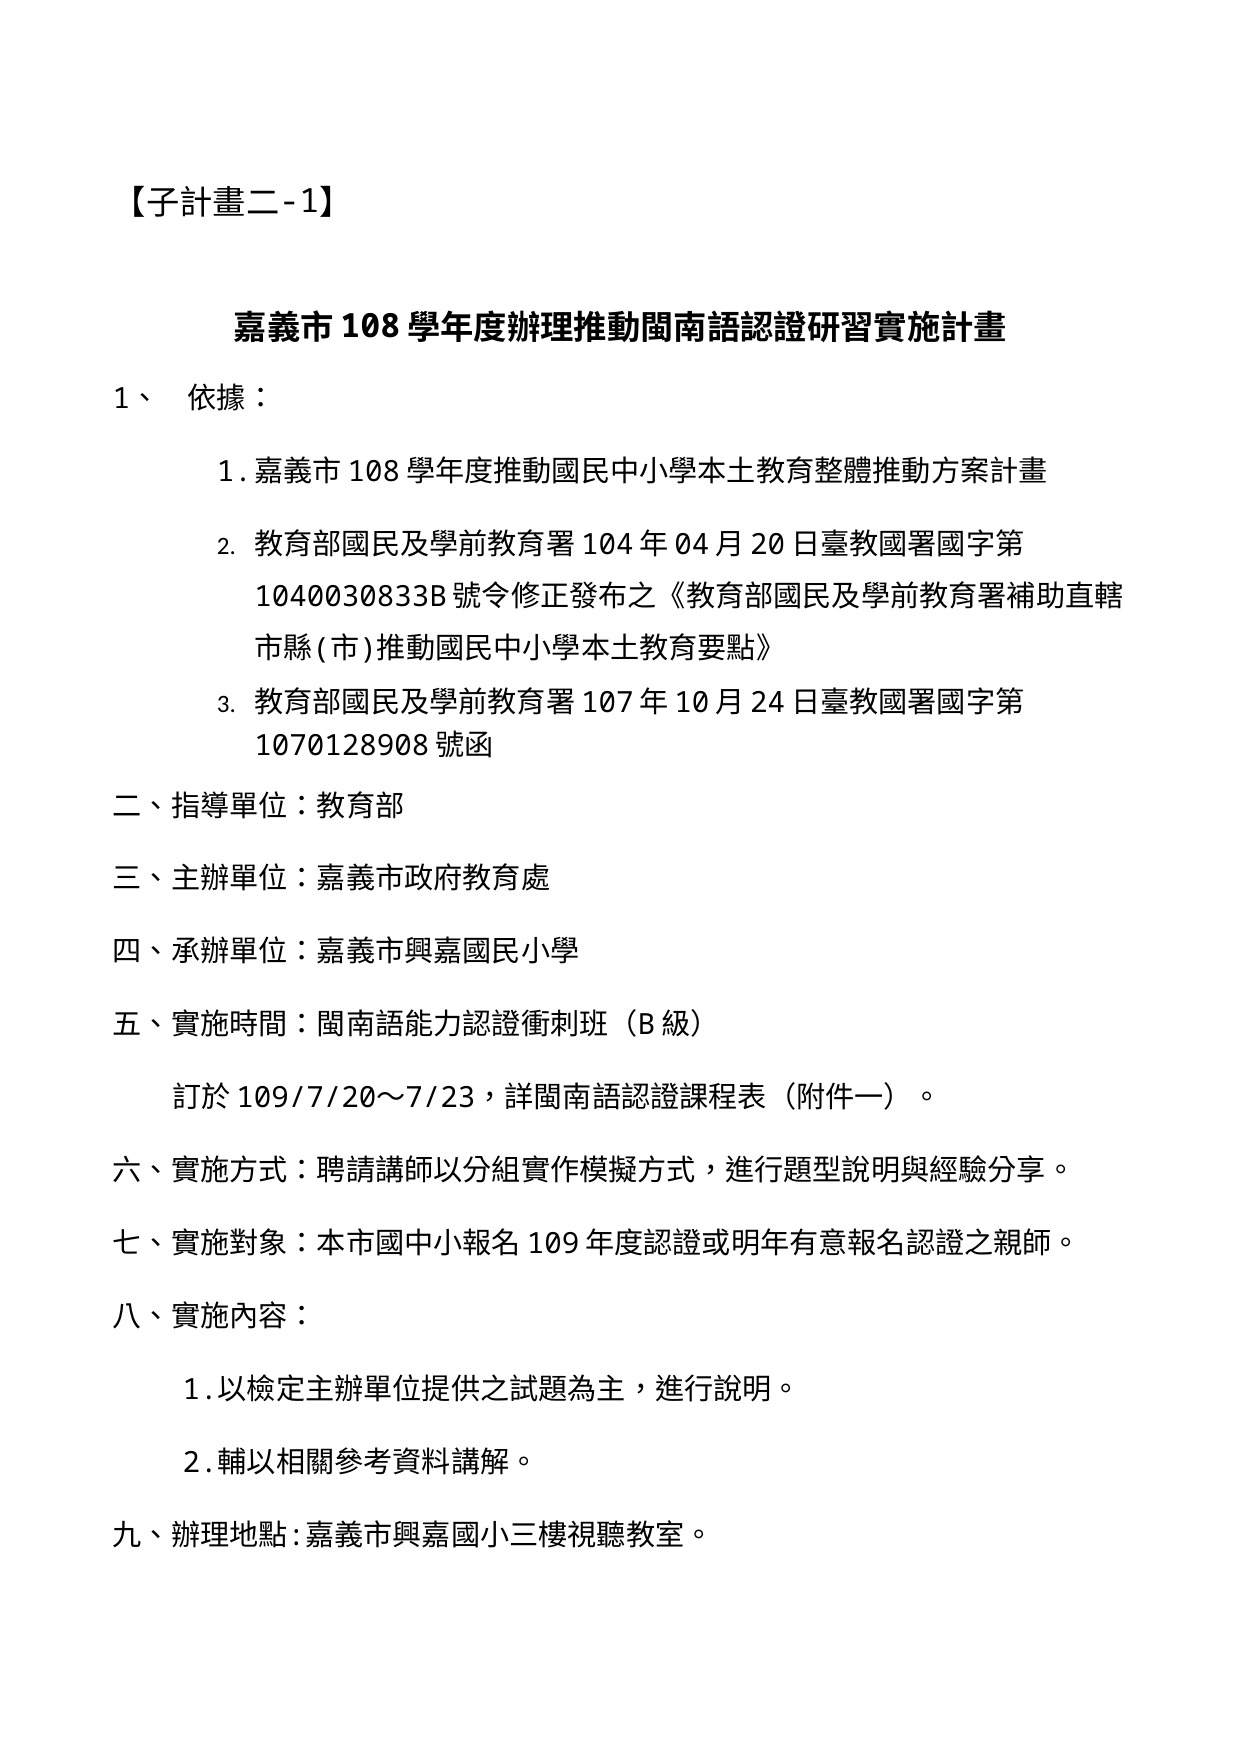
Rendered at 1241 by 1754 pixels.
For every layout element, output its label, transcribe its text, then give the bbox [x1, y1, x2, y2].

list 嘉義市108學年度推動國民中小學本土教育整體推動方案計畫 [217, 439, 1128, 492]
text 1.以檢定主辦單位提供之試題為主，進行說明。 [112, 1358, 1128, 1410]
text 八、實施內容： [112, 1285, 1128, 1337]
text 訂於109/7/20～7/23，詳閩南語認證課程表（附件一）。 [172, 1066, 1128, 1118]
text 【子計畫二-1】 [112, 158, 1128, 221]
text 九、辦理地點:嘉義市興嘉國小三樓視聽教室。 [112, 1503, 1128, 1556]
text 2.輔以相關參考資料講解。 [112, 1431, 1128, 1483]
list 教育部國民及學前教育署107年10月24日臺教國署國字第1070128908號函 [217, 679, 1128, 764]
text 三、主辦單位：嘉義市政府教育處 [112, 847, 1128, 899]
list 教育部國民及學前教育署104年04月20日臺教國署國字第1040030833B號令修正發布之《教育部國民及學前教育署補助直轄市縣(市)推動國民中小學本土教育要點》 [217, 512, 1128, 669]
text 五、實施時間：閩南語能力認證衝刺班（B級） [112, 993, 1128, 1045]
text 四、承辦單位：嘉義市興嘉國民小學 [112, 920, 1128, 972]
text 嘉義市108學年度辦理推動閩南語認證研習實施計畫 [112, 283, 1128, 346]
text 六、實施方式：聘請講師以分組實作模擬方式，進行題型說明與經驗分享。 [112, 1139, 1128, 1191]
list 依據： [112, 367, 1128, 419]
text 七、實施對象：本市國中小報名109年度認證或明年有意報名認證之親師。 [112, 1212, 1128, 1264]
text 二、指導單位：教育部 [112, 774, 1128, 826]
